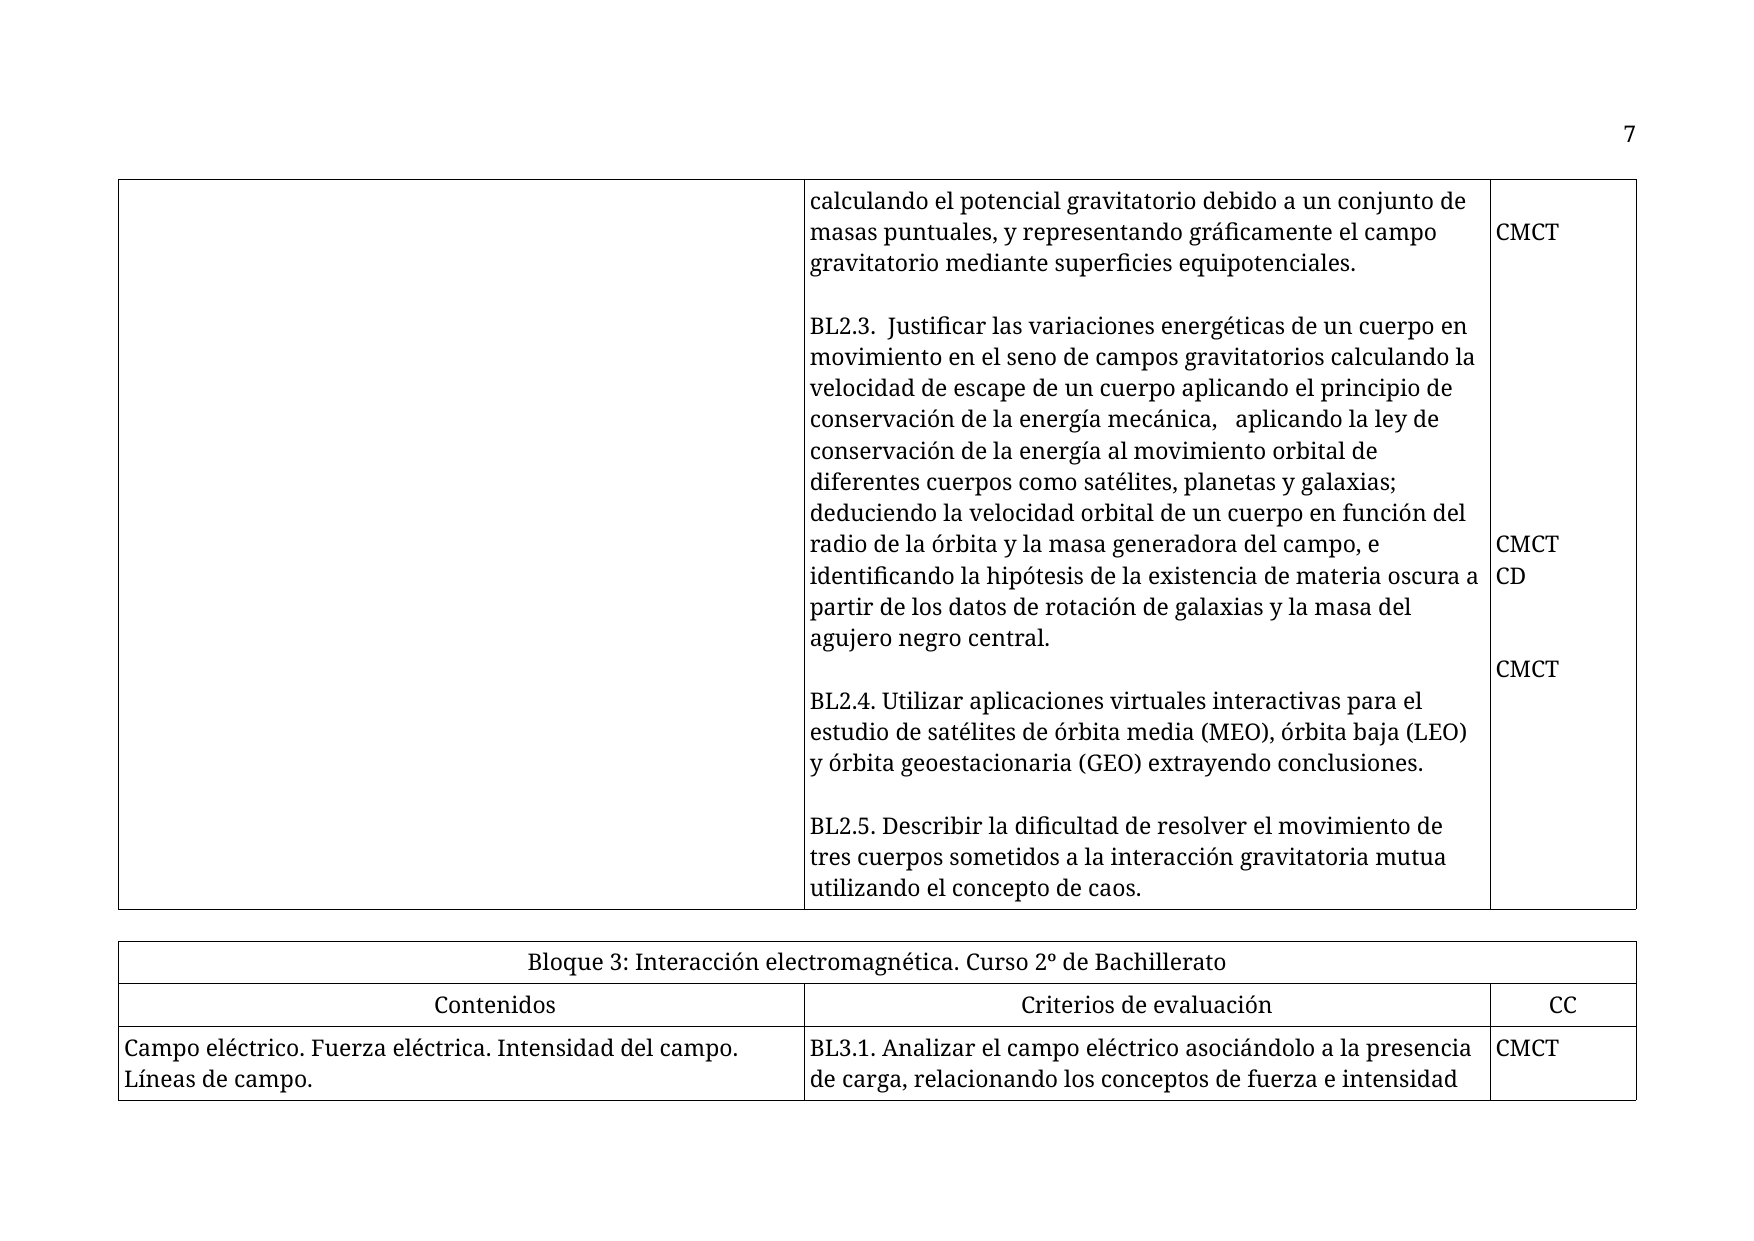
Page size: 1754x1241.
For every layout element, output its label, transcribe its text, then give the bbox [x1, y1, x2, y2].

table_cell CMCT [1491, 1027, 1636, 1100]
table_cell calculando el potencial gravitatorio debido a un conjunto de masas puntuales, y representando gráficamente el campo gravitatorio mediante superficies equipotenciales. BL2.3. Justificar las variaciones energéticas de un cuerpo en movimiento en el seno de campos gravitatorios calculando la velocidad de escape de un cuerpo aplicando el principio de conservación de la energía mecánica, aplicando la ley de conservación de la energía al movimiento orbital de diferentes cuerpos como satélites, planetas y galaxias; deduciendo la velocidad orbital de un cuerpo en función del radio de la órbita y la masa generadora del campo, e identificando la hipótesis de la existencia de materia oscura a partir de los datos de rotación de galaxias y la masa del agujero negro central. BL2.4. Utilizar aplicaciones virtuales interactivas para el estudio de satélites de órbita media (MEO), órbita baja (LEO) y órbita geoestacionaria (GEO) extrayendo conclusiones. BL2.5. Describir la dificultad de resolver el movimiento de tres cuerpos sometidos a la interacción gravitatoria mutua utilizando el concepto de caos. [805, 180, 1490, 909]
table_cell BL3.1. Analizar el campo eléctrico asociándolo a la presencia de carga, relacionando los conceptos de fuerza e intensidad [805, 1027, 1490, 1100]
table_cell Contenidos [119, 984, 804, 1026]
table_cell [119, 180, 804, 909]
table_header Bloque 3: Interacción electromagnética. Curso 2º de Bachillerato [119, 942, 1636, 983]
table_cell Campo eléctrico. Fuerza eléctrica. Intensidad del campo. Líneas de campo. [119, 1027, 804, 1100]
table_cell CC [1491, 984, 1636, 1026]
table_cell Criterios de evaluación [805, 984, 1490, 1026]
table_cell CMCT CMCT CD CMCT [1491, 180, 1636, 909]
